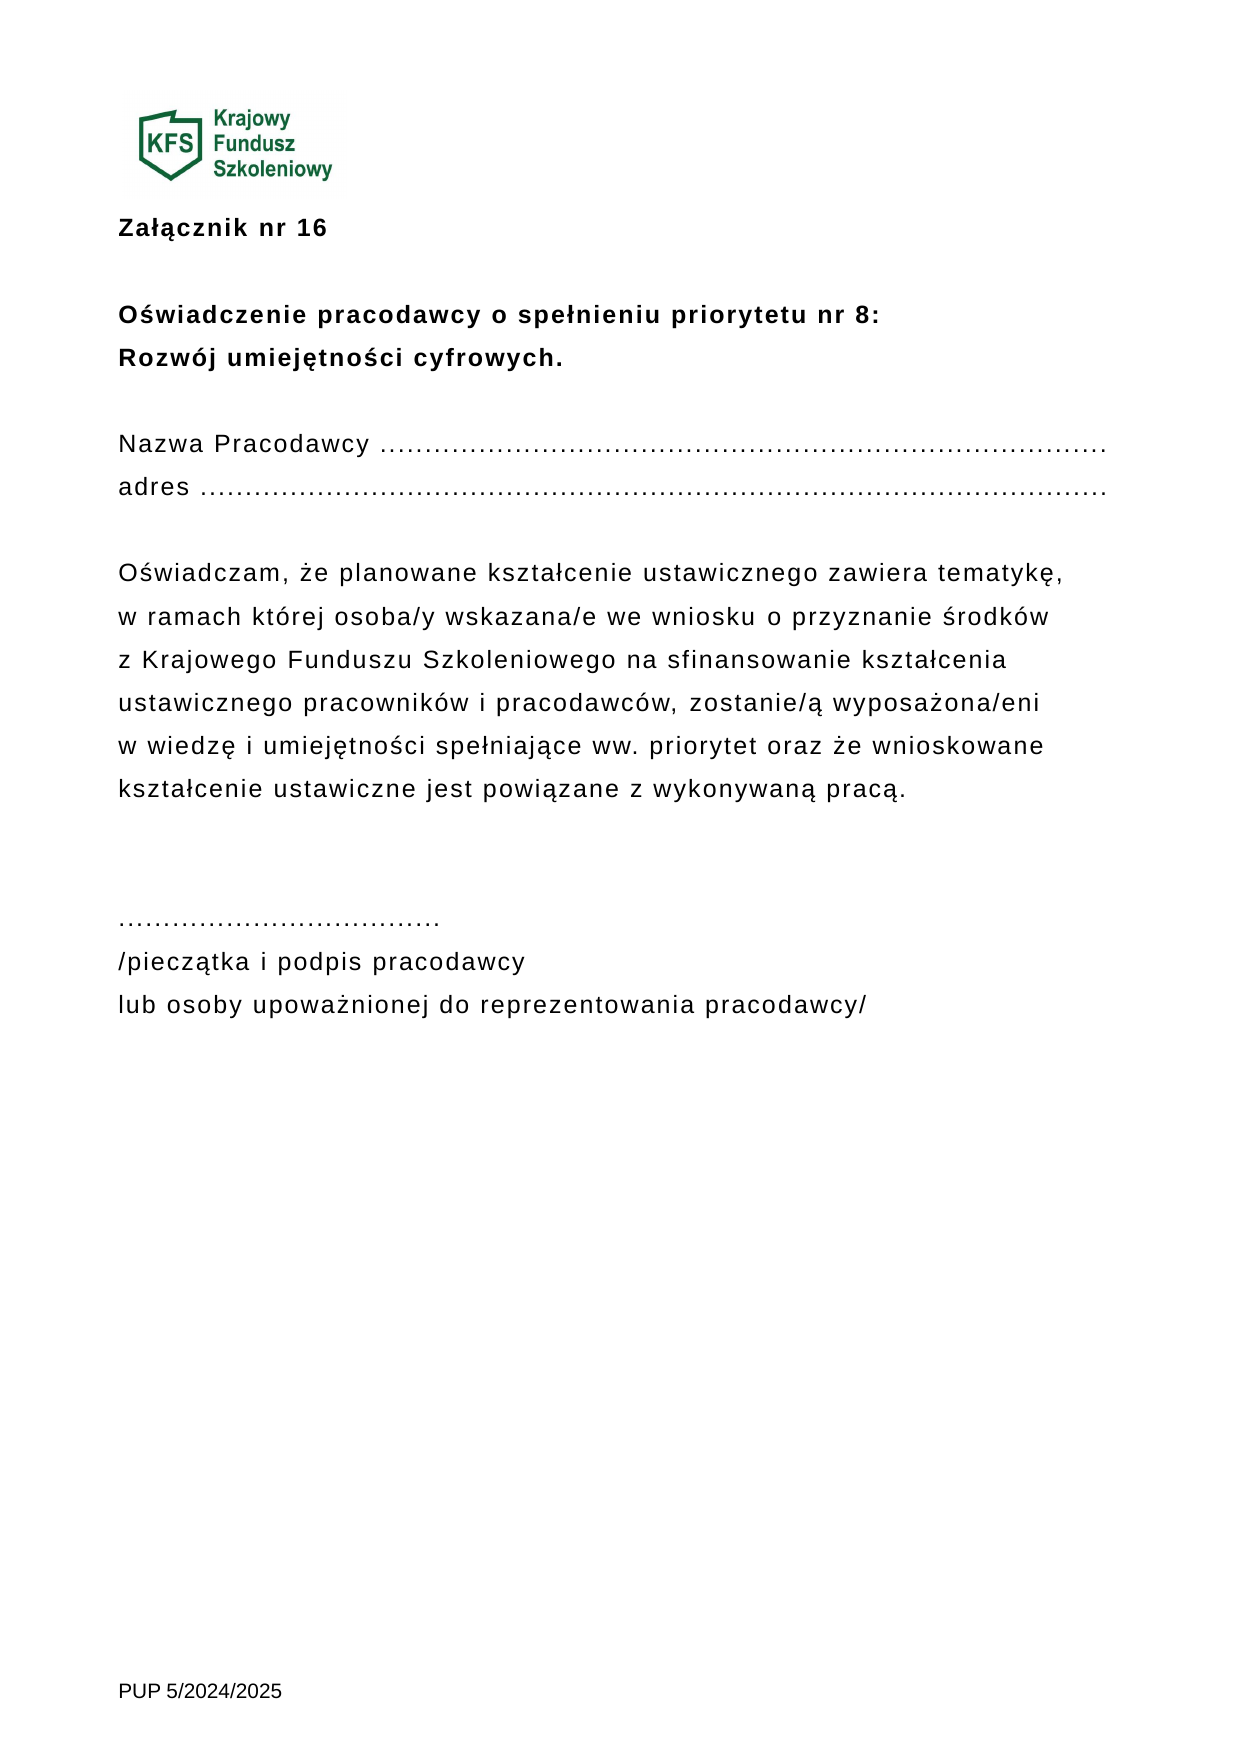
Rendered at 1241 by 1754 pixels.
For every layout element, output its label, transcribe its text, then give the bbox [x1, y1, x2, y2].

text Oświadczenie pracodawcy o spełnieniu priorytetu nr 8: [118, 299, 1122, 328]
text Oświadczam, że planowane kształcenie ustawicznego zawiera tematykę, w ramach której osoba/y wskazana/e we wniosku o przyznanie środków [118, 558, 1122, 630]
text Nazwa Pracodawcy ................................................................................. [118, 429, 1122, 458]
text Rozwój umiejętności cyfrowych. [118, 343, 1122, 371]
text z Krajowego Funduszu Szkoleniowego na sfinansowanie kształcenia ustawicznego pracowników i pracodawców, zostanie/ą wyposażona/eni w wiedzę i umiejętności spełniające ww. priorytet oraz że wnioskowane kształcenie ustawiczne jest powiązane z wykonywaną pracą. [118, 644, 1122, 803]
text /pieczątka i podpis pracodawcy [118, 946, 1122, 975]
text Załącznik nr 16 [118, 87, 1122, 242]
text .................................... [118, 903, 1122, 932]
text adres ..................................................................................................... [118, 472, 1122, 501]
text lub osoby upoważnionej do reprezentowania pracodawcy/ [118, 989, 1122, 1018]
